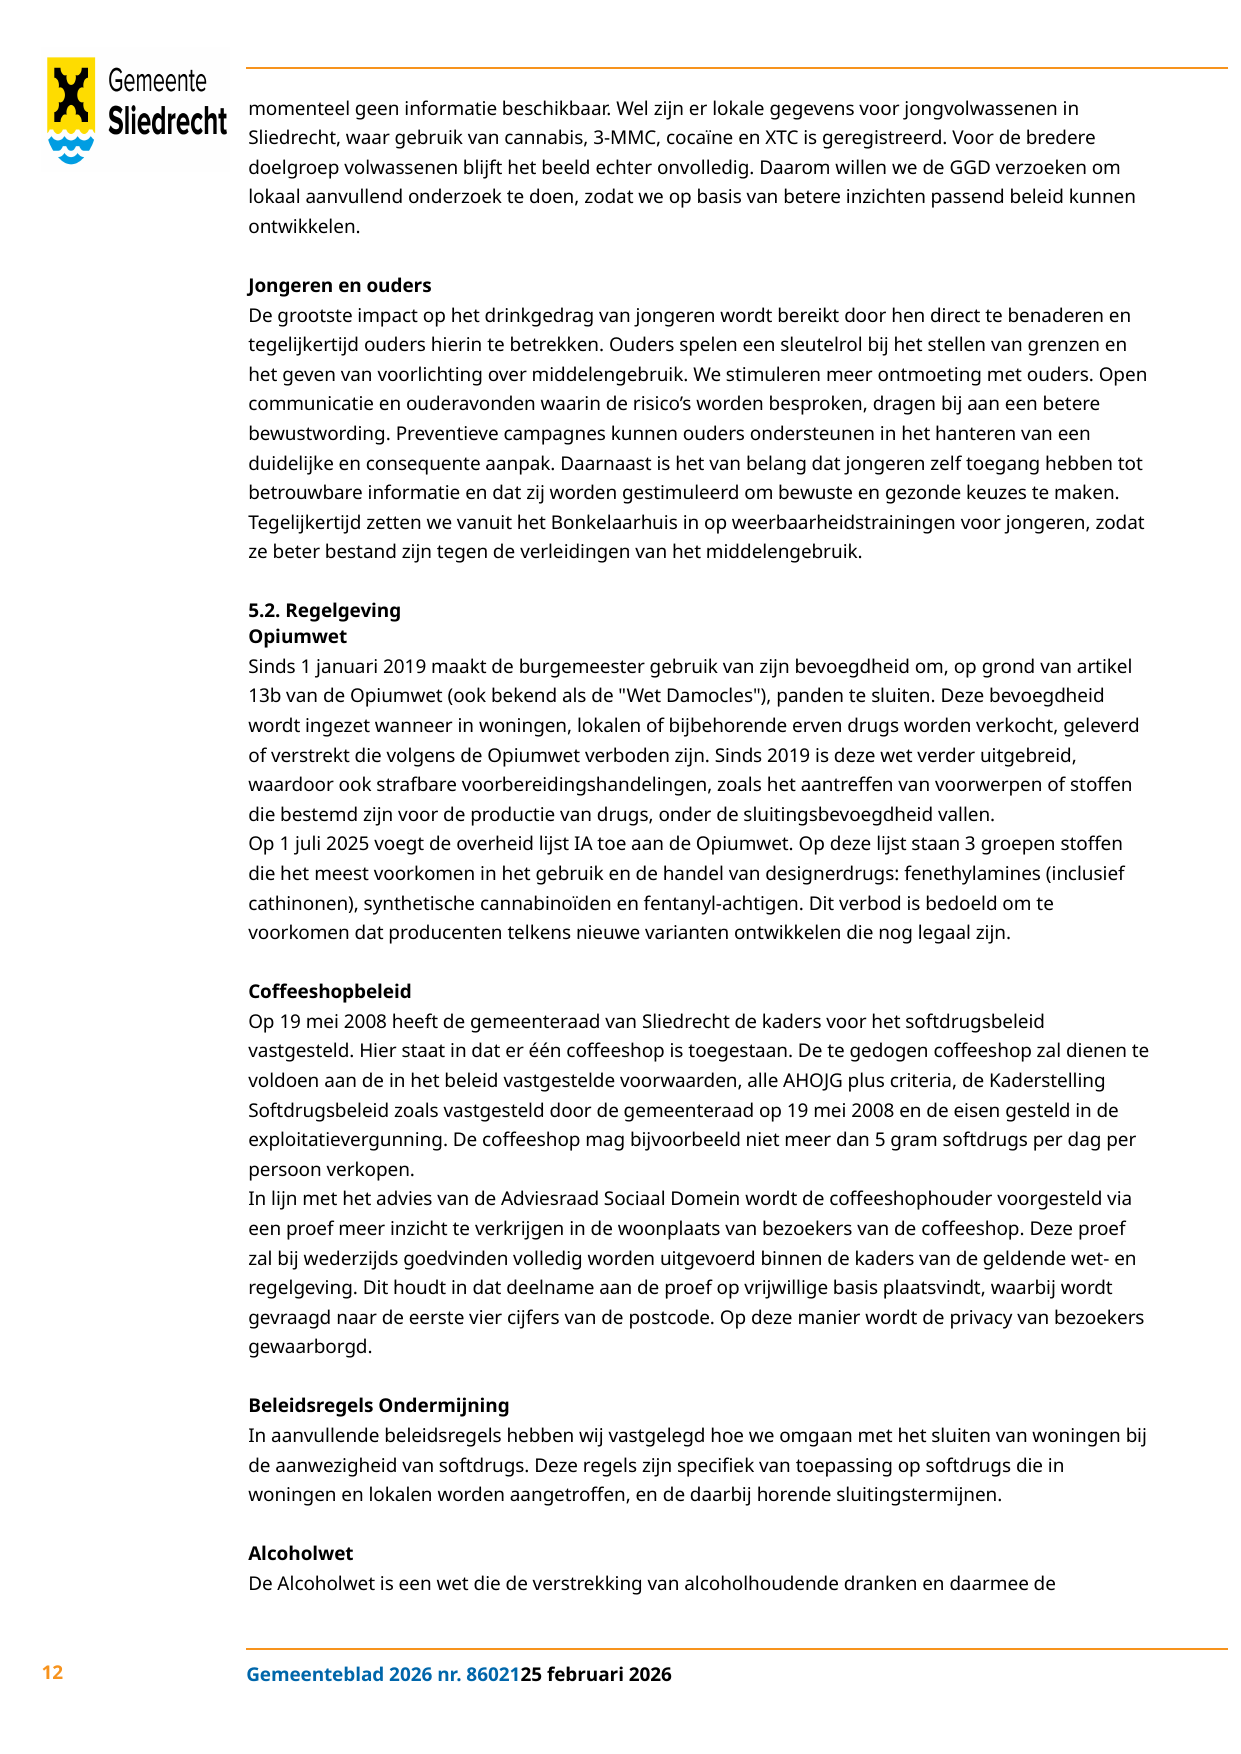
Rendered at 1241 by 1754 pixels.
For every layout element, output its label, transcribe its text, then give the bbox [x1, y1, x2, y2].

text Coffeeshopbeleid [248, 978, 1152, 1004]
text 5.2. Regelgeving [248, 598, 1152, 623]
text In lijn met het advies van de Adviesraad Sociaal Domein wordt de coffeeshophouder voorgesteld via een proef meer inzicht te verkrijgen in de woonplaats van bezoekers van de coffeeshop. Deze proef zal bij wederzijds goedvinden volledig worden uitgevoerd binnen de kaders van de geldende wet- en regelgeving. Dit houdt in dat deelname aan de proef op vrijwillige basis plaatsvindt, waarbij wordt gevraagd naar de eerste vier cijfers van de postcode. Op deze manier wordt de privacy van bezoekers gewaarborgd. [248, 1186, 1152, 1359]
text De Alcoholwet is een wet die de verstrekking van alcoholhoudende dranken en daarmee de [248, 1570, 1152, 1596]
text Op 19 mei 2008 heeft de gemeenteraad van Sliedrecht de kaders voor het softdrugsbeleid vastgesteld. Hier staat in dat er één coffeeshop is toegestaan. De te gedogen coffeeshop zal dienen te voldoen aan de in het beleid vastgestelde voorwaarden, alle AHOJG plus criteria, de Kaderstelling Softdrugsbeleid zoals vastgesteld door de gemeenteraad op 19 mei 2008 en de eisen gesteld in de exploitatievergunning. De coffeeshop mag bijvoorbeeld niet meer dan 5 gram softdrugs per dag per persoon verkopen. [248, 1008, 1152, 1182]
text Op 1 juli 2025 voegt de overheid lijst IA toe aan de Opiumwet. Op deze lijst staan 3 groepen stoffen die het meest voorkomen in het gebruik en de handel van designerdrugs: fenethylamines (inclusief cathinonen), synthetische cannabinoïden en fentanyl-achtigen. Dit verbod is bedoeld om te voorkomen dat producenten telkens nieuwe varianten ontwikkelen die nog legaal zijn. [248, 831, 1152, 945]
text De grootste impact op het drinkgedrag van jongeren wordt bereikt door hen direct te benaderen en tegelijkertijd ouders hierin te betrekken. Ouders spelen een sleutelrol bij het stellen van grenzen en het geven van voorlichting over middelengebruik. We stimuleren meer ontmoeting met ouders. Open communicatie en ouderavonden waarin de risico’s worden besproken, dragen bij aan een betere bewustwording. Preventieve campagnes kunnen ouders ondersteunen in het hanteren van een duidelijke en consequente aanpak. Daarnaast is het van belang dat jongeren zelf toegang hebben tot betrouwbare informatie en dat zij worden gestimuleerd om bewuste en gezonde keuzes te maken. Tegelijkertijd zetten we vanuit het Bonkelaarhuis in op weerbaarheidstrainingen voor jongeren, zodat ze beter bestand zijn tegen de verleidingen van het middelengebruik. [248, 302, 1152, 564]
text Sinds 1 januari 2019 maakt de burgemeester gebruik van zijn bevoegdheid om, op grond van artikel 13b van de Opiumwet (ook bekend als de "Wet Damocles"), panden te sluiten. Deze bevoegdheid wordt ingezet wanneer in woningen, lokalen of bijbehorende erven drugs worden verkocht, geleverd of verstrekt die volgens de Opiumwet verboden zijn. Sinds 2019 is deze wet verder uitgebreid, waardoor ook strafbare voorbereidingshandelingen, zoals het aantreffen van voorwerpen of stoffen die bestemd zijn voor de productie van drugs, onder de sluitingsbevoegdheid vallen. [248, 653, 1152, 827]
picture [41, 47, 231, 172]
text momenteel geen informatie beschikbaar. Wel zijn er lokale gegevens voor jongvolwassenen in Sliedrecht, waar gebruik van cannabis, 3-MMC, cocaïne en XTC is geregistreerd. Voor de bredere doelgroep volwassenen blijft het beeld echter onvolledig. Daarom willen we de GGD verzoeken om lokaal aanvullend onderzoek te doen, zodat we op basis van betere inzichten passend beleid kunnen ontwikkelen. [248, 95, 1152, 239]
text Alcoholwet [248, 1541, 1152, 1566]
text Opiumwet [248, 623, 1152, 649]
text Beleidsregels Ondermijning [248, 1393, 1152, 1418]
text Jongeren en ouders [248, 272, 1152, 298]
text In aanvullende beleidsregels hebben wij vastgelegd hoe we omgaan met het sluiten van woningen bij de aanwezigheid van softdrugs. Deze regels zijn specifiek van toepassing op softdrugs die in woningen en lokalen worden aangetroffen, en de daarbij horende sluitingstermijnen. [248, 1422, 1152, 1507]
